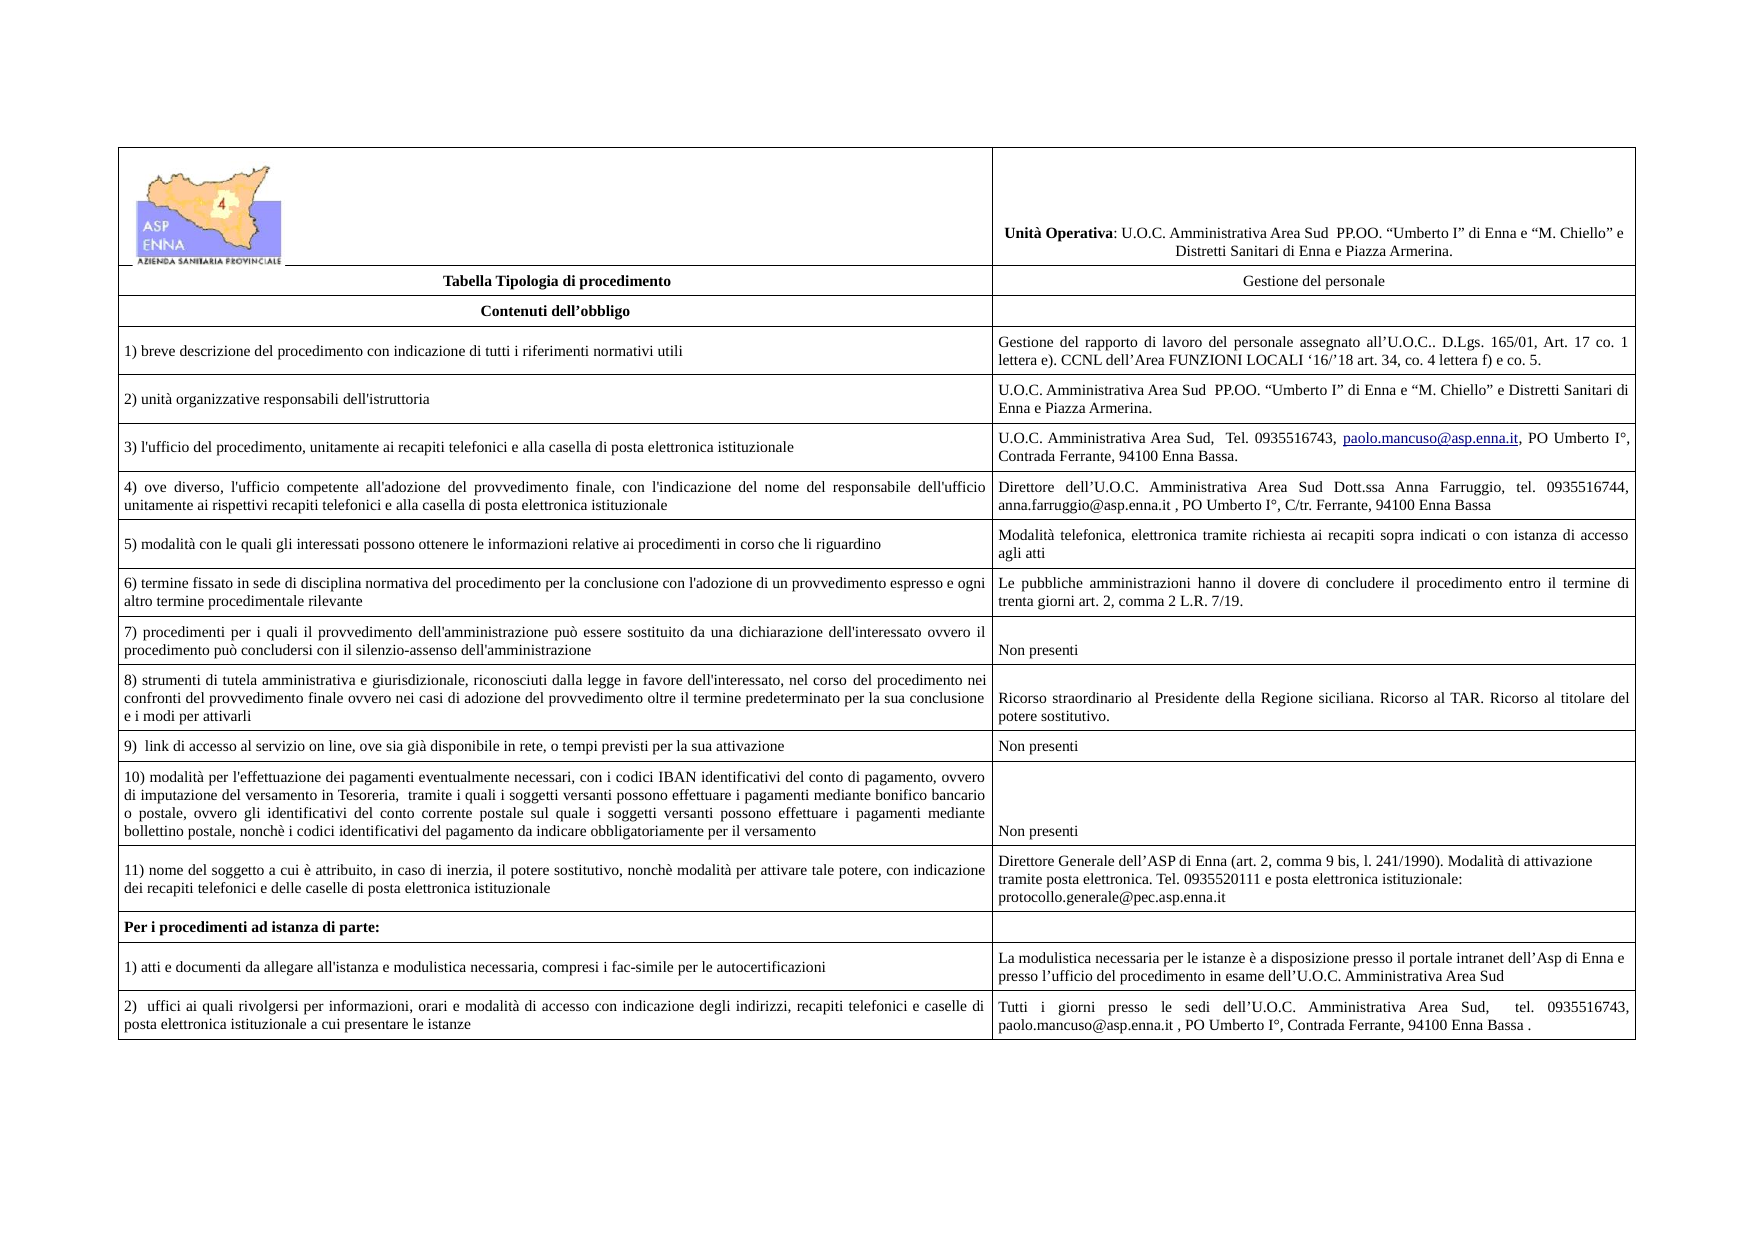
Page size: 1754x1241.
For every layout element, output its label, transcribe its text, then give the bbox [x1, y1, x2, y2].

table_cell Tutti i giorni presso le sedi dell’U.O.C. Amministrativa Area Sud, tel. 0935516743, paolo.mancuso@asp.enna.it , PO Umberto I°, Contrada Ferrante, 94100 Enna Bassa . [993, 991, 1635, 1039]
table_cell 9) link di accesso al servizio on line, ove sia già disponibile in rete, o tempi previsti per la sua attivazione [119, 731, 992, 761]
table_cell 6) termine fissato in sede di disciplina normativa del procedimento per la conclusione con l'adozione di un provvedimento espresso e ogni altro termine procedimentale rilevante [119, 569, 992, 616]
table_cell Contenuti dell’obbligo [119, 296, 992, 326]
table_cell Direttore dell’U.O.C. Amministrativa Area Sud Dott.ssa Anna Farruggio, tel. 0935516744, anna.farruggio@asp.enna.it , PO Umberto I°, C/tr. Ferrante, 94100 Enna Bassa [993, 472, 1635, 519]
table_cell Le pubbliche amministrazioni hanno il dovere di concludere il procedimento entro il termine di trenta giorni art. 2, comma 2 L.R. 7/19. [993, 569, 1635, 616]
table_cell U.O.C. Amministrativa Area Sud PP.OO. “Umberto I” di Enna e “M. Chiello” e Distretti Sanitari di Enna e Piazza Armerina. [993, 375, 1635, 422]
table_cell 8) strumenti di tutela amministrativa e giurisdizionale, riconosciuti dalla legge in favore dell'interessato, nel corso del procedimento nei confronti del provvedimento finale ovvero nei casi di adozione del provvedimento oltre il termine predeterminato per la sua conclusione e i modi per attivarli [119, 665, 992, 730]
table_cell Non presenti [993, 617, 1635, 664]
table_cell 11) nome del soggetto a cui è attribuito, in caso di inerzia, il potere sostitutivo, nonchè modalità per attivare tale potere, con indicazione dei recapiti telefonici e delle caselle di posta elettronica istituzionale [119, 846, 992, 911]
table_cell Modalità telefonica, elettronica tramite richiesta ai recapiti sopra indicati o con istanza di accesso agli atti [993, 520, 1635, 567]
table_cell [993, 912, 1635, 942]
table_cell 10) modalità per l'effettuazione dei pagamenti eventualmente necessari, con i codici IBAN identificativi del conto di pagamento, ovvero di imputazione del versamento in Tesoreria, tramite i quali i soggetti versanti possono effettuare i pagamenti mediante bonifico bancario o postale, ovvero gli identificativi del conto corrente postale sul quale i soggetti versanti possono effettuare i pagamenti mediante bollettino postale, nonchè i codici identificativi del pagamento da indicare obbligatoriamente per il versamento [119, 762, 992, 845]
picture [132, 161, 286, 266]
table_cell 5) modalità con le quali gli interessati possono ottenere le informazioni relative ai procedimenti in corso che li riguardino [119, 520, 992, 567]
table_cell Tabella Tipologia di procedimento [119, 266, 992, 295]
table_cell [993, 296, 1635, 326]
table_cell Non presenti [993, 731, 1635, 761]
table_cell Gestione del rapporto di lavoro del personale assegnato all’U.O.C.. D.Lgs. 165/01, Art. 17 co. 1 lettera e). CCNL dell’Area FUNZIONI LOCALI ‘16/’18 art. 34, co. 4 lettera f) e co. 5. [993, 327, 1635, 374]
table_cell Ricorso straordinario al Presidente della Regione siciliana. Ricorso al TAR. Ricorso al titolare del potere sostitutivo. [993, 665, 1635, 730]
table_cell Non presenti [993, 762, 1635, 845]
table_header Unità Operativa: U.O.C. Amministrativa Area Sud PP.OO. “Umberto I” di Enna e “M. Chiello” e Distretti Sanitari di Enna e Piazza Armerina. [993, 148, 1635, 265]
table_cell U.O.C. Amministrativa Area Sud, Tel. 0935516743, paolo.mancuso@asp.enna.it, PO Umberto I°, Contrada Ferrante, 94100 Enna Bassa. [993, 424, 1635, 471]
table_cell La modulistica necessaria per le istanze è a disposizione presso il portale intranet dell’Asp di Enna e presso l’ufficio del procedimento in esame dell’U.O.C. Amministrativa Area Sud [993, 943, 1635, 990]
table_cell 3) l'ufficio del procedimento, unitamente ai recapiti telefonici e alla casella di posta elettronica istituzionale [119, 424, 992, 471]
table_cell 2) unità organizzative responsabili dell'istruttoria [119, 375, 992, 422]
table_cell 7) procedimenti per i quali il provvedimento dell'amministrazione può essere sostituito da una dichiarazione dell'interessato ovvero il procedimento può concludersi con il silenzio-assenso dell'amministrazione [119, 617, 992, 664]
table_cell Direttore Generale dell’ASP di Enna (art. 2, comma 9 bis, l. 241/1990). Modalità di attivazione tramite posta elettronica. Tel. 0935520111 e posta elettronica istituzionale: protocollo.generale@pec.asp.enna.it [993, 846, 1635, 911]
table_cell 4) ove diverso, l'ufficio competente all'adozione del provvedimento finale, con l'indicazione del nome del responsabile dell'ufficio unitamente ai rispettivi recapiti telefonici e alla casella di posta elettronica istituzionale [119, 472, 992, 519]
table_cell Gestione del personale [993, 266, 1635, 295]
table_cell 1) atti e documenti da allegare all'istanza e modulistica necessaria, compresi i fac-simile per le autocertificazioni [119, 943, 992, 990]
table_header [119, 148, 992, 265]
table_cell 1) breve descrizione del procedimento con indicazione di tutti i riferimenti normativi utili [119, 327, 992, 374]
table_cell 2) uffici ai quali rivolgersi per informazioni, orari e modalità di accesso con indicazione degli indirizzi, recapiti telefonici e caselle di posta elettronica istituzionale a cui presentare le istanze [119, 991, 992, 1039]
table_cell Per i procedimenti ad istanza di parte: [119, 912, 992, 942]
